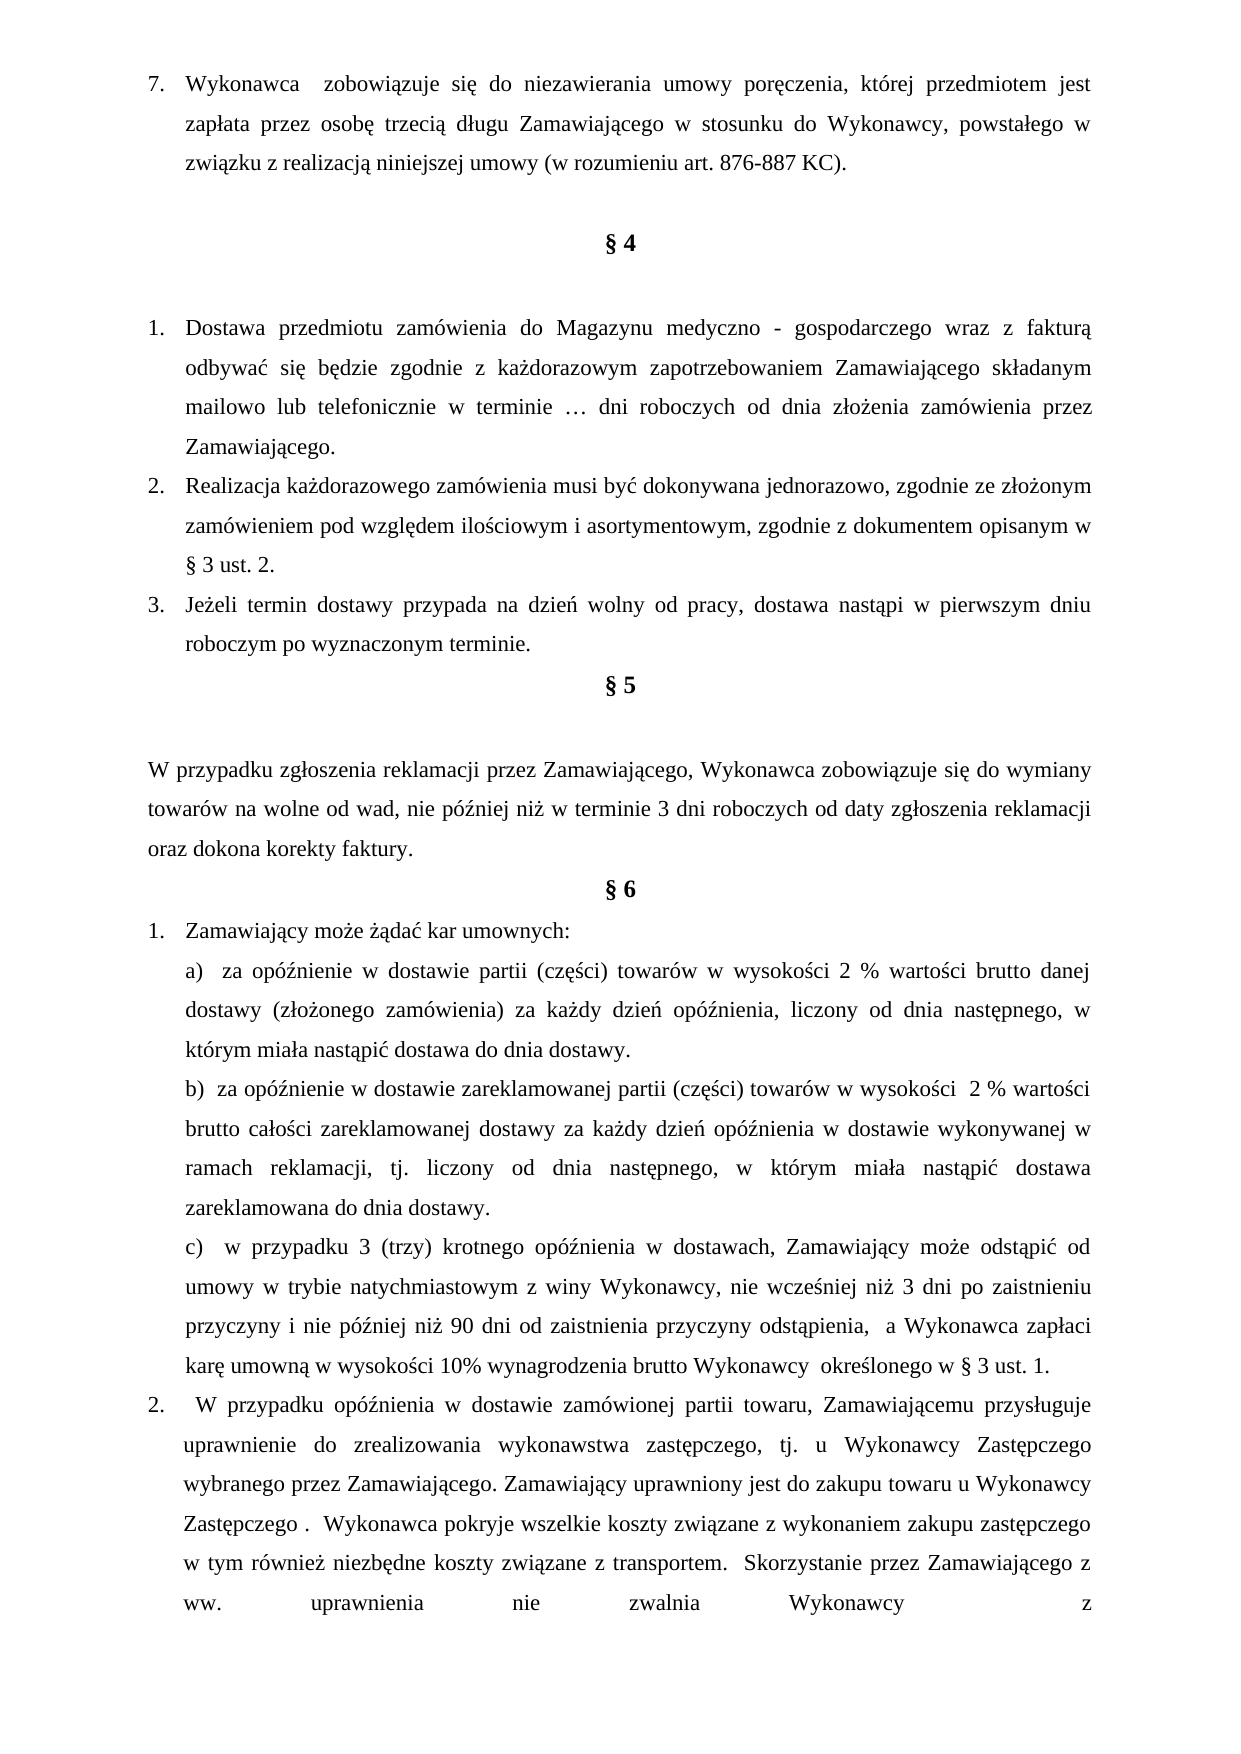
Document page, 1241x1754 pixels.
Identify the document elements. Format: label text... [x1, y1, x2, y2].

text § 6 [148, 874, 1093, 903]
list Wykonawca zobowiązuje się do niezawierania umowy poręczenia, której przedmiotem jest zapłata przez osobę trzecią długu Zamawiającego w stosunku do Wykonawcy, powstałego w związku z realizacją niniejszej umowy (w rozumieniu art. 876-887 KC). [148, 70, 1093, 176]
text § 5 [148, 670, 1093, 698]
text § 4 [148, 228, 1093, 257]
text c) w przypadku 3 (trzy) krotnego opóźnienia w dostawach, Zamawiający może odstąpić od umowy w trybie natychmiastowym z winy Wykonawcy, nie wcześniej niż 3 dni po zaistnieniu przyczyny i nie później niż 90 dni od zaistnienia przyczyny odstąpienia, a Wykonawca zapłaci karę umowną w wysokości 10% wynagrodzenia brutto Wykonawcy określonego w § 3 ust. 1. [148, 1233, 1093, 1378]
list Jeżeli termin dostawy przypada na dzień wolny od pracy, dostawa nastąpi w pierwszym dniu roboczym po wyznaczonym terminie. [148, 591, 1093, 657]
list Dostawa przedmiotu zamówienia do Magazynu medyczno - gospodarczego wraz z fakturą odbywać się będzie zgodnie z każdorazowym zapotrzebowaniem Zamawiającego składanym mailowo lub telefonicznie w terminie … dni roboczych od dnia złożenia zamówienia przez Zamawiającego. [148, 314, 1093, 459]
text 2. W przypadku opóźnienia w dostawie zamówionej partii towaru, Zamawiającemu przysługuje uprawnienie do zrealizowania wykonawstwa zastępczego, tj. u Wykonawcy Zastępczego wybranego przez Zamawiającego. Zamawiający uprawniony jest do zakupu towaru u Wykonawcy Zastępczego . Wykonawca pokryje wszelkie koszty związane z wykonaniem zakupu zastępczego w tym również niezbędne koszty związane z transportem. Skorzystanie przez Zamawiającego z ww. uprawnienia nie zwalnia Wykonawcy z [148, 1391, 1093, 1615]
list Zamawiający może żądać kar umownych: [148, 918, 1093, 944]
text a) za opóźnienie w dostawie partii (części) towarów w wysokości 2 % wartości brutto danej dostawy (złożonego zamówienia) za każdy dzień opóźnienia, liczony od dnia następnego, w którym miała nastąpić dostawa do dnia dostawy. [148, 957, 1093, 1062]
list Realizacja każdorazowego zamówienia musi być dokonywana jednorazowo, zgodnie ze złożonym zamówieniem pod względem ilościowym i asortymentowym, zgodnie z dokumentem opisanym w § 3 ust. 2. [148, 472, 1093, 578]
text W przypadku zgłoszenia reklamacji przez Zamawiającego, Wykonawca zobowiązuje się do wymiany towarów na wolne od wad, nie później niż w terminie 3 dni roboczych od daty zgłoszenia reklamacji oraz dokona korekty faktury. [148, 756, 1093, 861]
text b) za opóźnienie w dostawie zareklamowanej partii (części) towarów w wysokości 2 % wartości brutto całości zareklamowanej dostawy za każdy dzień opóźnienia w dostawie wykonywanej w ramach reklamacji, tj. liczony od dnia następnego, w którym miała nastąpić dostawa zareklamowana do dnia dostawy. [148, 1076, 1093, 1220]
